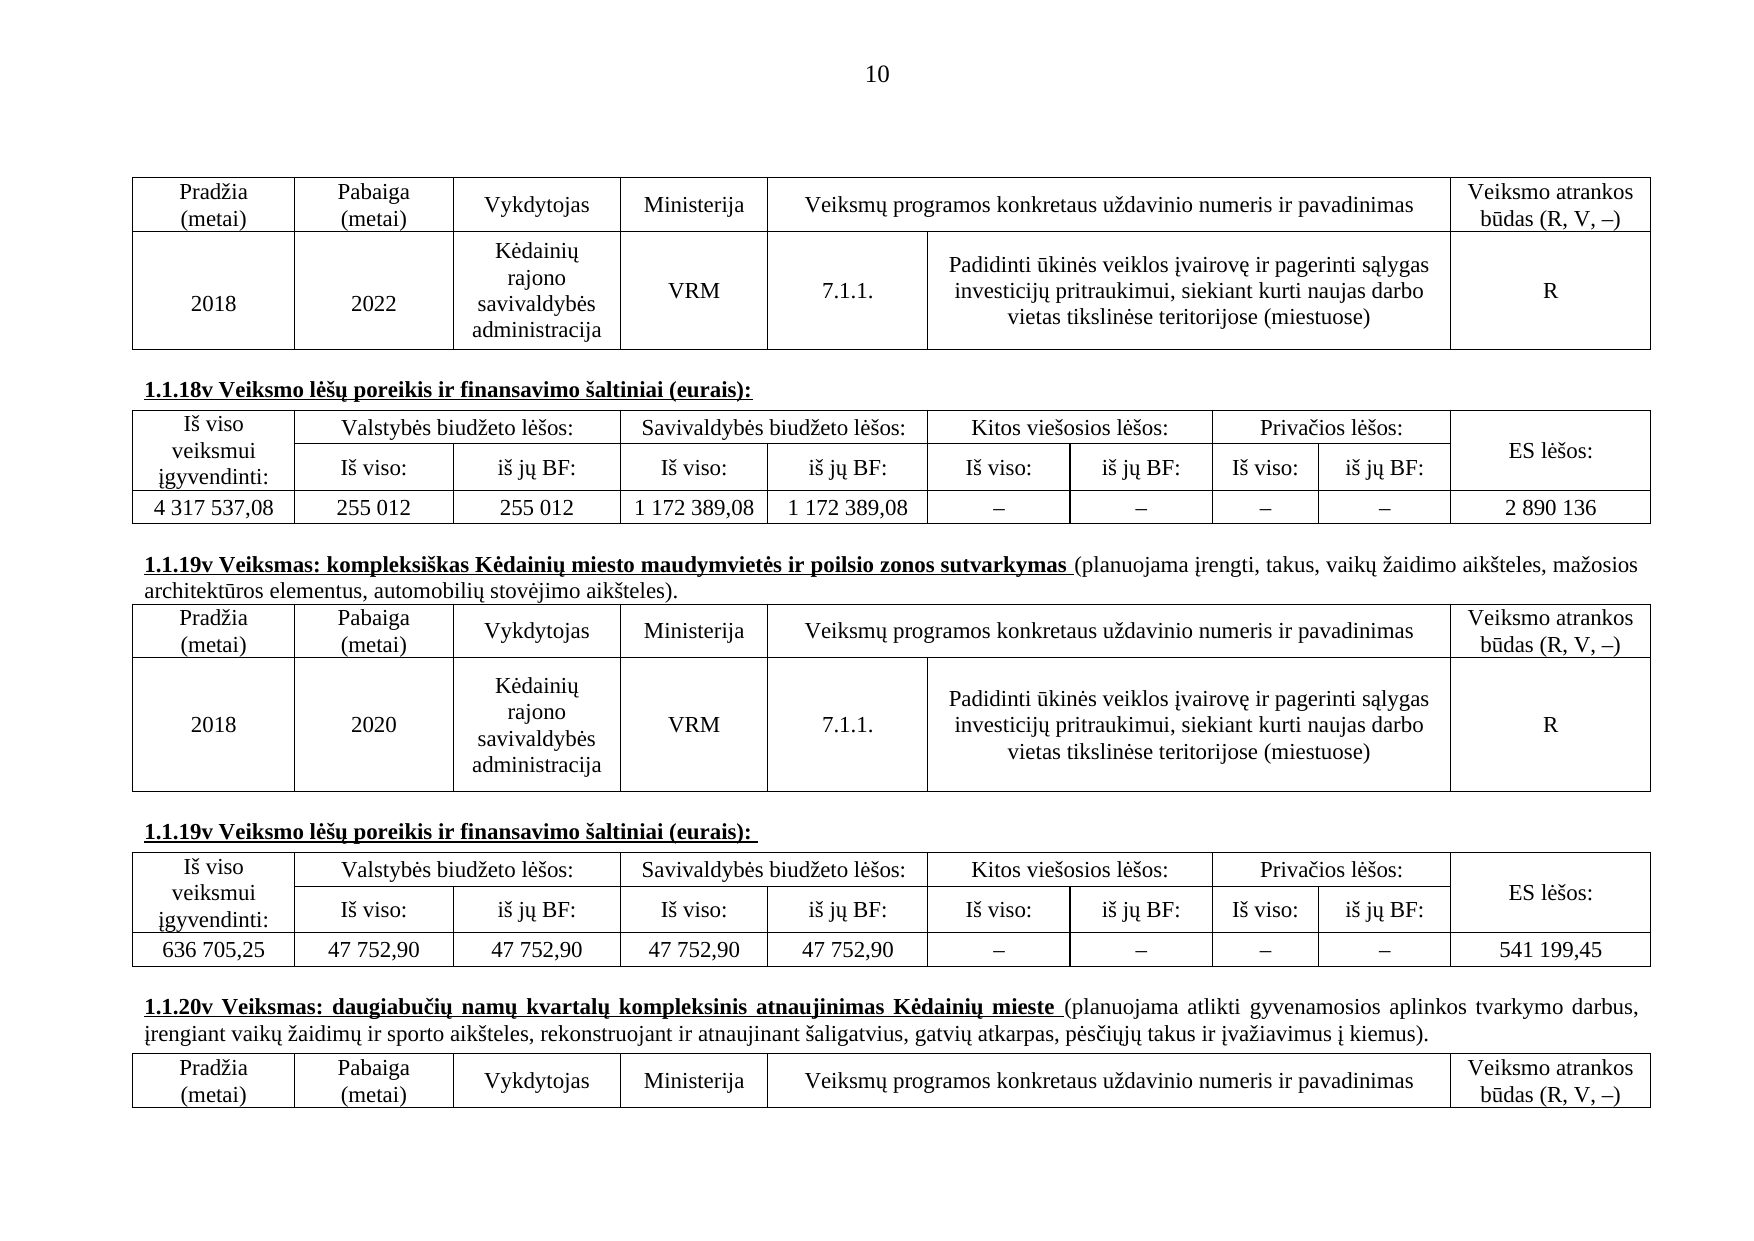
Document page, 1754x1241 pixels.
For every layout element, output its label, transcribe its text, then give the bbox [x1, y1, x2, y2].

table_cell 47 752,90 [454, 933, 620, 966]
table_cell 1.1.20v Veiksmas: daugiabučių namų kvartalų kompleksinis atnaujinimas Kėdainių mieste (planuojama atlikti gyvenamosios aplinkos tvarkymo darbus, įrengiant vaikų žaidimų ir sporto aikšteles, rekonstruojant ir atnaujinant šaligatvius, gatvių atkarpas, pėsčiųjų takus ir įvažiavimus į kiemus). [133, 967, 1650, 1053]
table_cell Veiksmo atrankos būdas (R, V, –) [1451, 605, 1650, 657]
table_cell Iš viso: [1213, 887, 1318, 932]
table_cell Ministerija [621, 605, 767, 657]
table_cell [128, 231, 132, 348]
table_cell [128, 1053, 132, 1107]
table_cell – [928, 933, 1069, 966]
table_cell 7.1.1. [768, 232, 927, 348]
table_cell – [928, 491, 1069, 523]
table_cell VRM [621, 658, 767, 791]
table_cell Iš viso: [621, 444, 767, 489]
table_cell Kitos viešosios lėšos: [928, 853, 1212, 886]
table_cell iš jų BF: [1071, 444, 1212, 489]
table_cell Veiksmų programos konkretaus uždavinio numeris ir pavadinimas [768, 1054, 1450, 1107]
table_cell 7.1.1. [768, 658, 927, 791]
table_cell Pabaiga (metai) [295, 605, 453, 657]
table_cell Pabaiga (metai) [295, 1054, 453, 1107]
table_cell iš jų BF: [1319, 887, 1450, 932]
table_cell iš jų BF: [768, 887, 927, 932]
table_cell 255 012 [454, 491, 620, 523]
table_cell – [1213, 491, 1318, 523]
table_cell iš jų BF: [1071, 887, 1212, 932]
table_cell 1 172 389,08 [621, 491, 767, 523]
table_cell Veiksmo atrankos būdas (R, V, –) [1451, 178, 1650, 231]
table_cell 47 752,90 [768, 933, 927, 966]
table_cell [128, 966, 133, 1053]
table_cell Pradžia (metai) [133, 178, 294, 231]
table_cell 47 752,90 [621, 933, 767, 966]
table_cell Kėdainių rajono savivaldybės administracija [454, 658, 620, 791]
table_cell Veiksmo atrankos būdas (R, V, –) [1451, 1054, 1650, 1107]
table_cell Iš viso: [928, 887, 1069, 932]
table_cell Ministerija [621, 178, 767, 231]
table_cell Pradžia (metai) [133, 1054, 294, 1107]
table_cell Iš viso veiksmui įgyvendinti: [133, 853, 294, 932]
table_cell 1.1.18v Veiksmo lėšų poreikis ir finansavimo šaltiniai (eurais): [133, 350, 1650, 409]
table_cell [128, 932, 132, 966]
table_cell [128, 523, 133, 603]
table_cell [128, 349, 133, 409]
table_cell ES lėšos: [1451, 411, 1650, 489]
table_cell ES lėšos: [1451, 853, 1650, 932]
table_cell Pabaiga (metai) [295, 178, 453, 231]
table_cell Iš viso: [621, 887, 767, 932]
table_cell Iš viso: [295, 444, 453, 489]
table_cell Iš viso: [928, 444, 1069, 489]
table_cell 636 705,25 [133, 933, 294, 966]
table_cell Savivaldybės biudžeto lėšos: [621, 853, 927, 886]
table_cell Privačios lėšos: [1213, 411, 1450, 443]
table_cell 1 172 389,08 [768, 491, 927, 523]
table_cell [128, 443, 132, 489]
table_cell Ministerija [621, 1054, 767, 1107]
table_cell iš jų BF: [454, 444, 620, 489]
table_cell – [1319, 491, 1450, 523]
table_cell [128, 604, 132, 657]
table_cell 255 012 [295, 491, 453, 523]
table_cell Iš viso: [295, 887, 453, 932]
table_cell Privačios lėšos: [1213, 853, 1450, 886]
table_cell 2018 [133, 658, 294, 791]
table_cell Valstybės biudžeto lėšos: [295, 411, 620, 443]
table_cell 1.1.19v Veiksmo lėšų poreikis ir finansavimo šaltiniai (eurais): [133, 792, 1650, 852]
table_cell Padidinti ūkinės veiklos įvairovę ir pagerinti sąlygas investicijų pritraukimui, siekiant kurti naujas darbo vietas tikslinėse teritorijose (miestuose) [928, 232, 1450, 348]
table_cell iš jų BF: [454, 887, 620, 932]
table_cell [128, 490, 132, 523]
table_cell – [1319, 933, 1450, 966]
table_cell 2 890 136 [1451, 491, 1650, 523]
table_cell [128, 852, 132, 886]
table_cell [128, 791, 133, 852]
table_cell [128, 410, 132, 443]
table_cell Iš viso veiksmui įgyvendinti: [133, 411, 294, 489]
table_cell Kitos viešosios lėšos: [928, 411, 1212, 443]
table_cell Padidinti ūkinės veiklos įvairovę ir pagerinti sąlygas investicijų pritraukimui, siekiant kurti naujas darbo vietas tikslinėse teritorijose (miestuose) [928, 658, 1450, 791]
table_cell Vykdytojas [454, 1054, 620, 1107]
table_cell VRM [621, 232, 767, 348]
table_cell 541 199,45 [1451, 933, 1650, 966]
table_cell – [1071, 933, 1212, 966]
table_cell Veiksmų programos konkretaus uždavinio numeris ir pavadinimas [768, 178, 1450, 231]
table_cell Kėdainių rajono savivaldybės administracija [454, 232, 620, 348]
table_cell 4 317 537,08 [133, 491, 294, 523]
table_cell Savivaldybės biudžeto lėšos: [621, 411, 927, 443]
table_cell 1.1.19v Veiksmas: kompleksiškas Kėdainių miesto maudymvietės ir poilsio zonos sutvarkymas (planuojama įrengti, takus, vaikų žaidimo aikšteles, mažosios architektūros elementus, automobilių stovėjimo aikšteles). [133, 524, 1650, 603]
table_cell Veiksmų programos konkretaus uždavinio numeris ir pavadinimas [768, 605, 1450, 657]
table_cell [128, 886, 132, 932]
table_cell R [1451, 658, 1650, 791]
table_cell – [1213, 933, 1318, 966]
table_cell 2020 [295, 658, 453, 791]
table_cell Iš viso: [1213, 444, 1318, 489]
table_cell [128, 177, 132, 231]
table_cell 2022 [295, 232, 453, 348]
table_cell 47 752,90 [295, 933, 453, 966]
table_cell 2018 [133, 232, 294, 348]
table_cell iš jų BF: [1319, 444, 1450, 489]
table_cell Pradžia (metai) [133, 605, 294, 657]
table_cell – [1071, 491, 1212, 523]
table_cell Vykdytojas [454, 605, 620, 657]
table_cell Valstybės biudžeto lėšos: [295, 853, 620, 886]
table_cell Vykdytojas [454, 178, 620, 231]
table_cell [128, 657, 132, 791]
table_cell iš jų BF: [768, 444, 927, 489]
table_cell R [1451, 232, 1650, 348]
